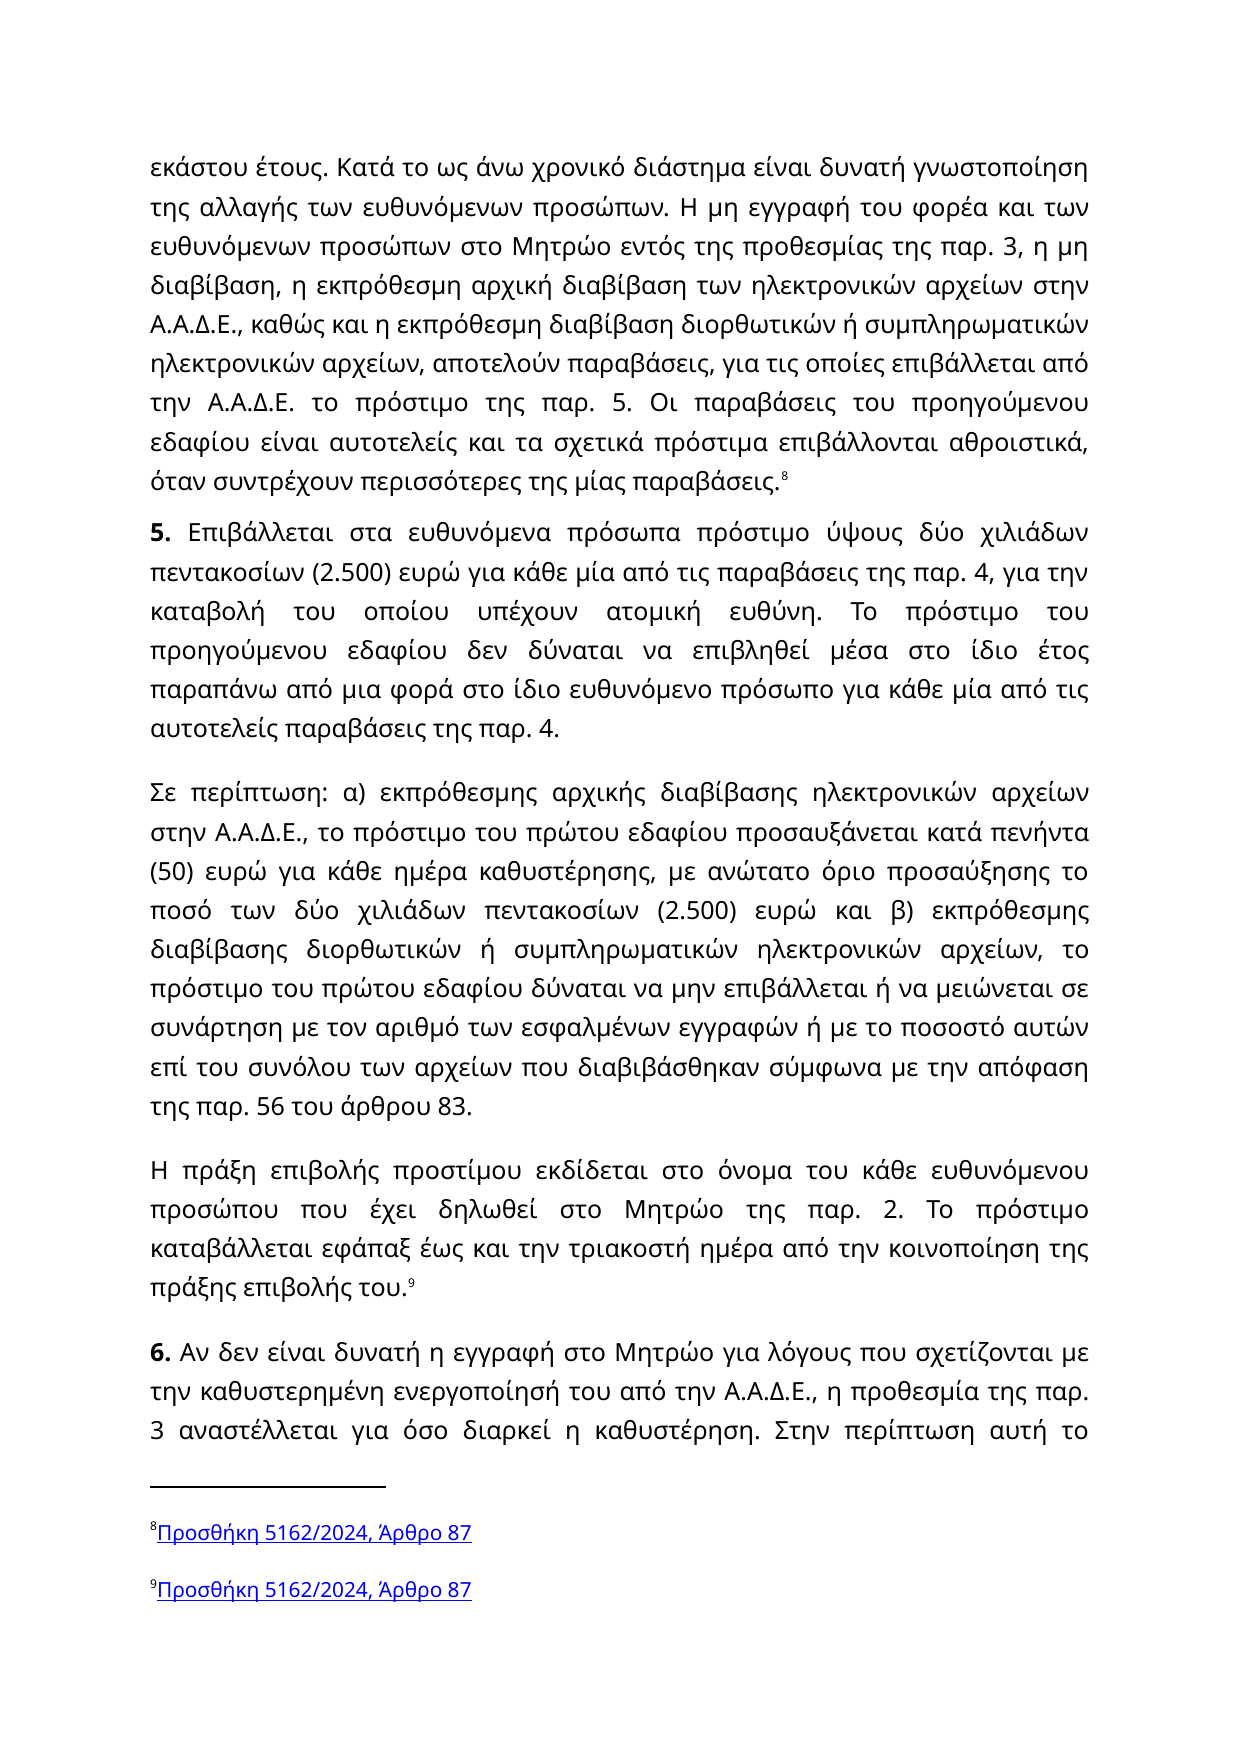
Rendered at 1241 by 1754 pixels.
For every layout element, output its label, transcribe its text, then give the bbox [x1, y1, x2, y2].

text εκάστου έτους. Κατά το ως άνω χρονικό διάστημα είναι δυνατή γνωστοποίηση της αλλαγής των ευθυνόμενων προσώπων. Η μη εγγραφή του φορέα και των ευθυνόμενων προσώπων στο Μητρώο εντός της προθεσμίας της παρ. 3, η μη διαβίβαση, η εκπρόθεσμη αρχική διαβίβαση των ηλεκτρονικών αρχείων στην Α.Α.Δ.Ε., καθώς και η εκπρόθεσμη διαβίβαση διορθωτικών ή συμπληρωματικών ηλεκτρονικών αρχείων, αποτελούν παραβάσεις, για τις οποίες επιβάλλεται από την Α.Α.Δ.Ε. το πρόστιμο της παρ. 5. Οι παραβάσεις του προηγούμενου εδαφίου είναι αυτοτελείς και τα σχετικά πρόστιμα επιβάλλονται αθροιστικά, όταν συντρέχουν περισσότερες της μίας παραβάσεις. [150, 150, 1090, 497]
text Προσθήκη 5162/2024, Άρθρο 87 [150, 1518, 1090, 1546]
text Σε περίπτωση: α) εκπρόθεσμης αρχικής διαβίβασης ηλεκτρονικών αρχείων στην Α.Α.Δ.Ε., το πρόστιμο του πρώτου εδαφίου προσαυξάνεται κατά πενήντα (50) ευρώ για κάθε ημέρα καθυστέρησης, με ανώτατο όριο προσαύξησης το ποσό των δύο χιλιάδων πεντακοσίων (2.500) ευρώ και β) εκπρόθεσμης διαβίβασης διορθωτικών ή συμπληρωματικών ηλεκτρονικών αρχείων, το πρόστιμο του πρώτου εδαφίου δύναται να μην επιβάλλεται ή να μειώνεται σε συνάρτηση με τον αριθμό των εσφαλμένων εγγραφών ή με το ποσοστό αυτών επί του συνόλου των αρχείων που διαβιβάσθηκαν σύμφωνα με την απόφαση της παρ. 56 του άρθρου 83. [150, 775, 1090, 1122]
text 6. Αν δεν είναι δυνατή η εγγραφή στο Μητρώο για λόγους που σχετίζονται με την καθυστερημένη ενεργοποίησή του από την Α.Α.Δ.Ε., η προθεσμία της παρ. 3 αναστέλλεται για όσο διαρκεί η καθυστέρηση. Στην περίπτωση αυτή το [150, 1334, 1090, 1447]
text 5. Επιβάλλεται στα ευθυνόμενα πρόσωπα πρόστιμο ύψους δύο χιλιάδων πεντακοσίων (2.500) ευρώ για κάθε μία από τις παραβάσεις της παρ. 4, για την καταβολή του οποίου υπέχουν ατομική ευθύνη. Το πρόστιμο του προηγούμενου εδαφίου δεν δύναται να επιβληθεί μέσα στο ίδιο έτος παραπάνω από μια φορά στο ίδιο ευθυνόμενο πρόσωπο για κάθε μία από τις αυτοτελείς παραβάσεις της παρ. 4. [150, 515, 1090, 745]
text Προσθήκη 5162/2024, Άρθρο 87 [150, 1576, 1090, 1604]
text Η πράξη επιβολής προστίμου εκδίδεται στο όνομα του κάθε ευθυνόμενου προσώπου που έχει δηλωθεί στο Μητρώο της παρ. 2. Το πρόστιμο καταβάλλεται εφάπαξ έως και την τριακοστή ημέρα από την κοινοποίηση της πράξης επιβολής του. [150, 1152, 1090, 1304]
